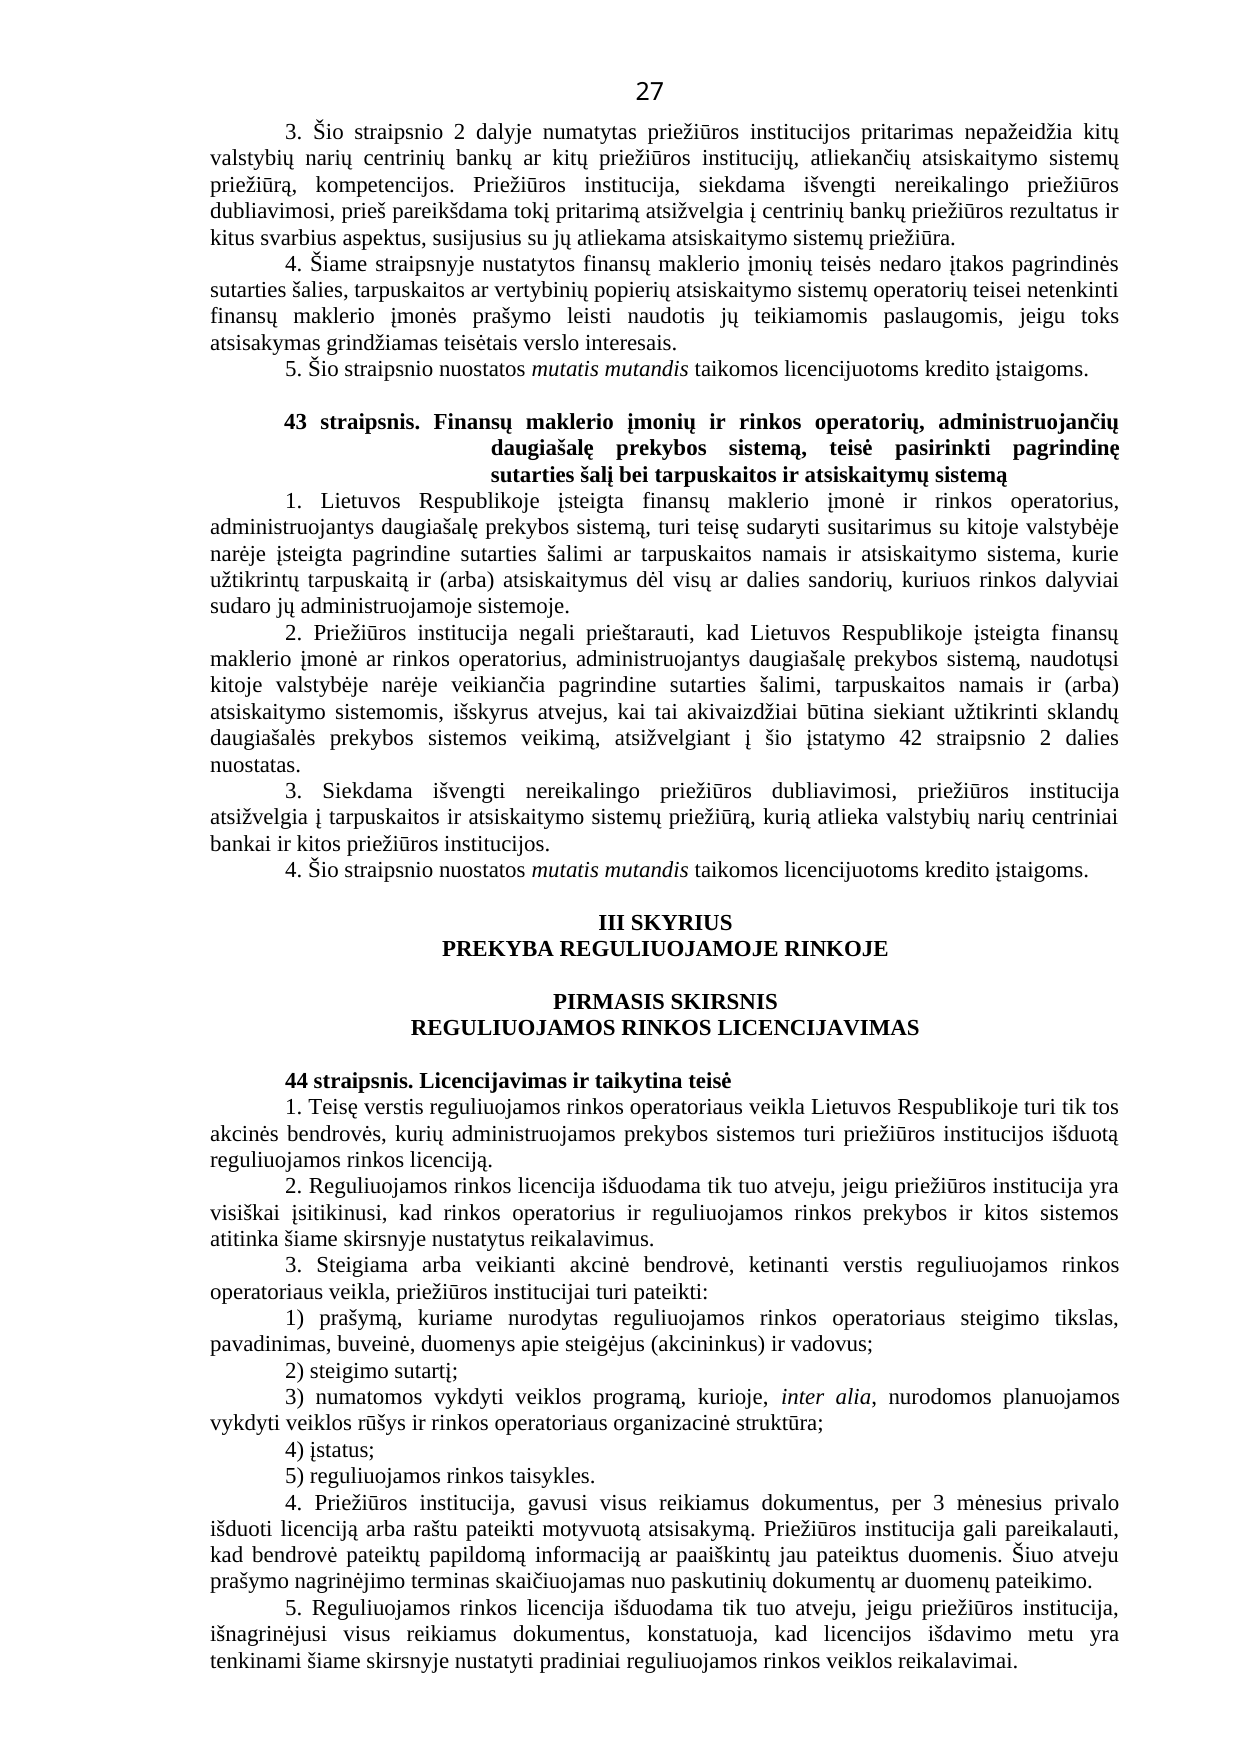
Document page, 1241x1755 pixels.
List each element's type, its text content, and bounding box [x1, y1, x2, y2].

text 1. Lietuvos Respublikoje įsteigta finansų maklerio įmonė ir rinkos operatorius, administruojantys daugiašalę prekybos sistemą, turi teisę sudaryti susitarimus su kitoje valstybėje narėje įsteigta pagrindine sutarties šalimi ar tarpuskaitos namais ir atsiskaitymo sistema, kurie užtikrintų tarpuskaitą ir (arba) atsiskaitymus dėl visų ar dalies sandorių, kuriuos rinkos dalyviai sudaro jų administruojamoje sistemoje. [210, 487, 1120, 619]
text 2. Reguliuojamos rinkos licencija išduodama tik tuo atveju, jeigu priežiūros institucija yra visiškai įsitikinusi, kad rinkos operatorius ir reguliuojamos rinkos prekybos ir kitos sistemos atitinka šiame skirsnyje nustatytus reikalavimus. [210, 1172, 1120, 1251]
text 1) prašymą, kuriame nurodytas reguliuojamos rinkos operatoriaus steigimo tikslas, pavadinimas, buveinė, duomenys apie steigėjus (akcininkus) ir vadovus; [210, 1304, 1120, 1357]
text 4) įstatus; [210, 1436, 1120, 1462]
text 4. Šio straipsnio nuostatos mutatis mutandis taikomos licencijuotoms kredito įstaigoms. [210, 856, 1120, 882]
text 5. Reguliuojamos rinkos licencija išduodama tik tuo atveju, jeigu priežiūros institucija, išnagrinėjusi visus reikiamus dokumentus, konstatuoja, kad licencijos išdavimo metu yra tenkinami šiame skirsnyje nustatyti pradiniai reguliuojamos rinkos veiklos reikalavimai. [210, 1594, 1120, 1673]
text 2. Priežiūros institucija negali prieštarauti, kad Lietuvos Respublikoje įsteigta finansų maklerio įmonė ar rinkos operatorius, administruojantys daugiašalę prekybos sistemą, naudotųsi kitoje valstybėje narėje veikiančia pagrindine sutarties šalimi, tarpuskaitos namais ir (arba) atsiskaitymo sistemomis, išskyrus atvejus, kai tai akivaizdžiai būtina siekiant užtikrinti sklandų daugiašalės prekybos sistemos veikimą, atsižvelgiant į šio įstatymo 42 straipsnio 2 dalies nuostatas. [210, 619, 1120, 777]
text 4. Priežiūros institucija, gavusi visus reikiamus dokumentus, per 3 mėnesius privalo išduoti licenciją arba raštu pateikti motyvuotą atsisakymą. Priežiūros institucija gali pareikalauti, kad bendrovė pateiktų papildomą informaciją ar paaiškintų jau pateiktus duomenis. Šiuo atveju prašymo nagrinėjimo terminas skaičiuojamas nuo paskutinių dokumentų ar duomenų pateikimo. [210, 1488, 1120, 1594]
text 4. Šiame straipsnyje nustatytos finansų maklerio įmonių teisės nedaro įtakos pagrindinės sutarties šalies, tarpuskaitos ar vertybinių popierių atsiskaitymo sistemų operatorių teisei netenkinti finansų maklerio įmonės prašymo leisti naudotis jų teikiamomis paslaugomis, jeigu toks atsisakymas grindžiamas teisėtais verslo interesais. [210, 250, 1120, 355]
text 3. Šio straipsnio 2 dalyje numatytas priežiūros institucijos pritarimas nepažeidžia kitų valstybių narių centrinių bankų ar kitų priežiūros institucijų, atliekančių atsiskaitymo sistemų priežiūrą, kompetencijos. Priežiūros institucija, siekdama išvengti nereikalingo priežiūros dubliavimosi, prieš pareikšdama tokį pritarimą atsižvelgia į centrinių bankų priežiūros rezultatus ir kitus svarbius aspektus, susijusius su jų atliekama atsiskaitymo sistemų priežiūra. [210, 118, 1120, 250]
subtitle III SKYRIUS [210, 909, 1120, 935]
text 5) reguliuojamos rinkos taisykles. [210, 1462, 1120, 1488]
text 43 straipsnis. Finansų maklerio įmonių ir rinkos operatorių, administruojančių daugiašalę prekybos sistemą, teisė pasirinkti pagrindinę sutarties šalį bei tarpuskaitos ir atsiskaitymų sistemą [284, 408, 1120, 487]
text 44 straipsnis. Licencijavimas ir taikytina teisė [210, 1067, 1120, 1093]
text REGULIUOJAMOS RINKOS LICENCIJAVIMAS [210, 1014, 1120, 1041]
text 2) steigimo sutartį; [210, 1357, 1120, 1383]
text 1. Teisę verstis reguliuojamos rinkos operatoriaus veikla Lietuvos Respublikoje turi tik tos akcinės bendrovės, kurių administruojamos prekybos sistemos turi priežiūros institucijos išduotą reguliuojamos rinkos licenciją. [210, 1093, 1120, 1172]
text PREKYBA REGULIUOJAMOJE RINKOJE [210, 935, 1120, 961]
text 3. Siekdama išvengti nereikalingo priežiūros dubliavimosi, priežiūros institucija atsižvelgia į tarpuskaitos ir atsiskaitymo sistemų priežiūrą, kurią atlieka valstybių narių centriniai bankai ir kitos priežiūros institucijos. [210, 777, 1120, 856]
text 3) numatomos vykdyti veiklos programą, kurioje, inter alia, nurodomos planuojamos vykdyti veiklos rūšys ir rinkos operatoriaus organizacinė struktūra; [210, 1383, 1120, 1436]
text 5. Šio straipsnio nuostatos mutatis mutandis taikomos licencijuotoms kredito įstaigoms. [210, 355, 1120, 382]
subtitle PIRMASIS SKIRSNIS [210, 988, 1120, 1014]
text 3. Steigiama arba veikianti akcinė bendrovė, ketinanti verstis reguliuojamos rinkos operatoriaus veikla, priežiūros institucijai turi pateikti: [210, 1251, 1120, 1304]
